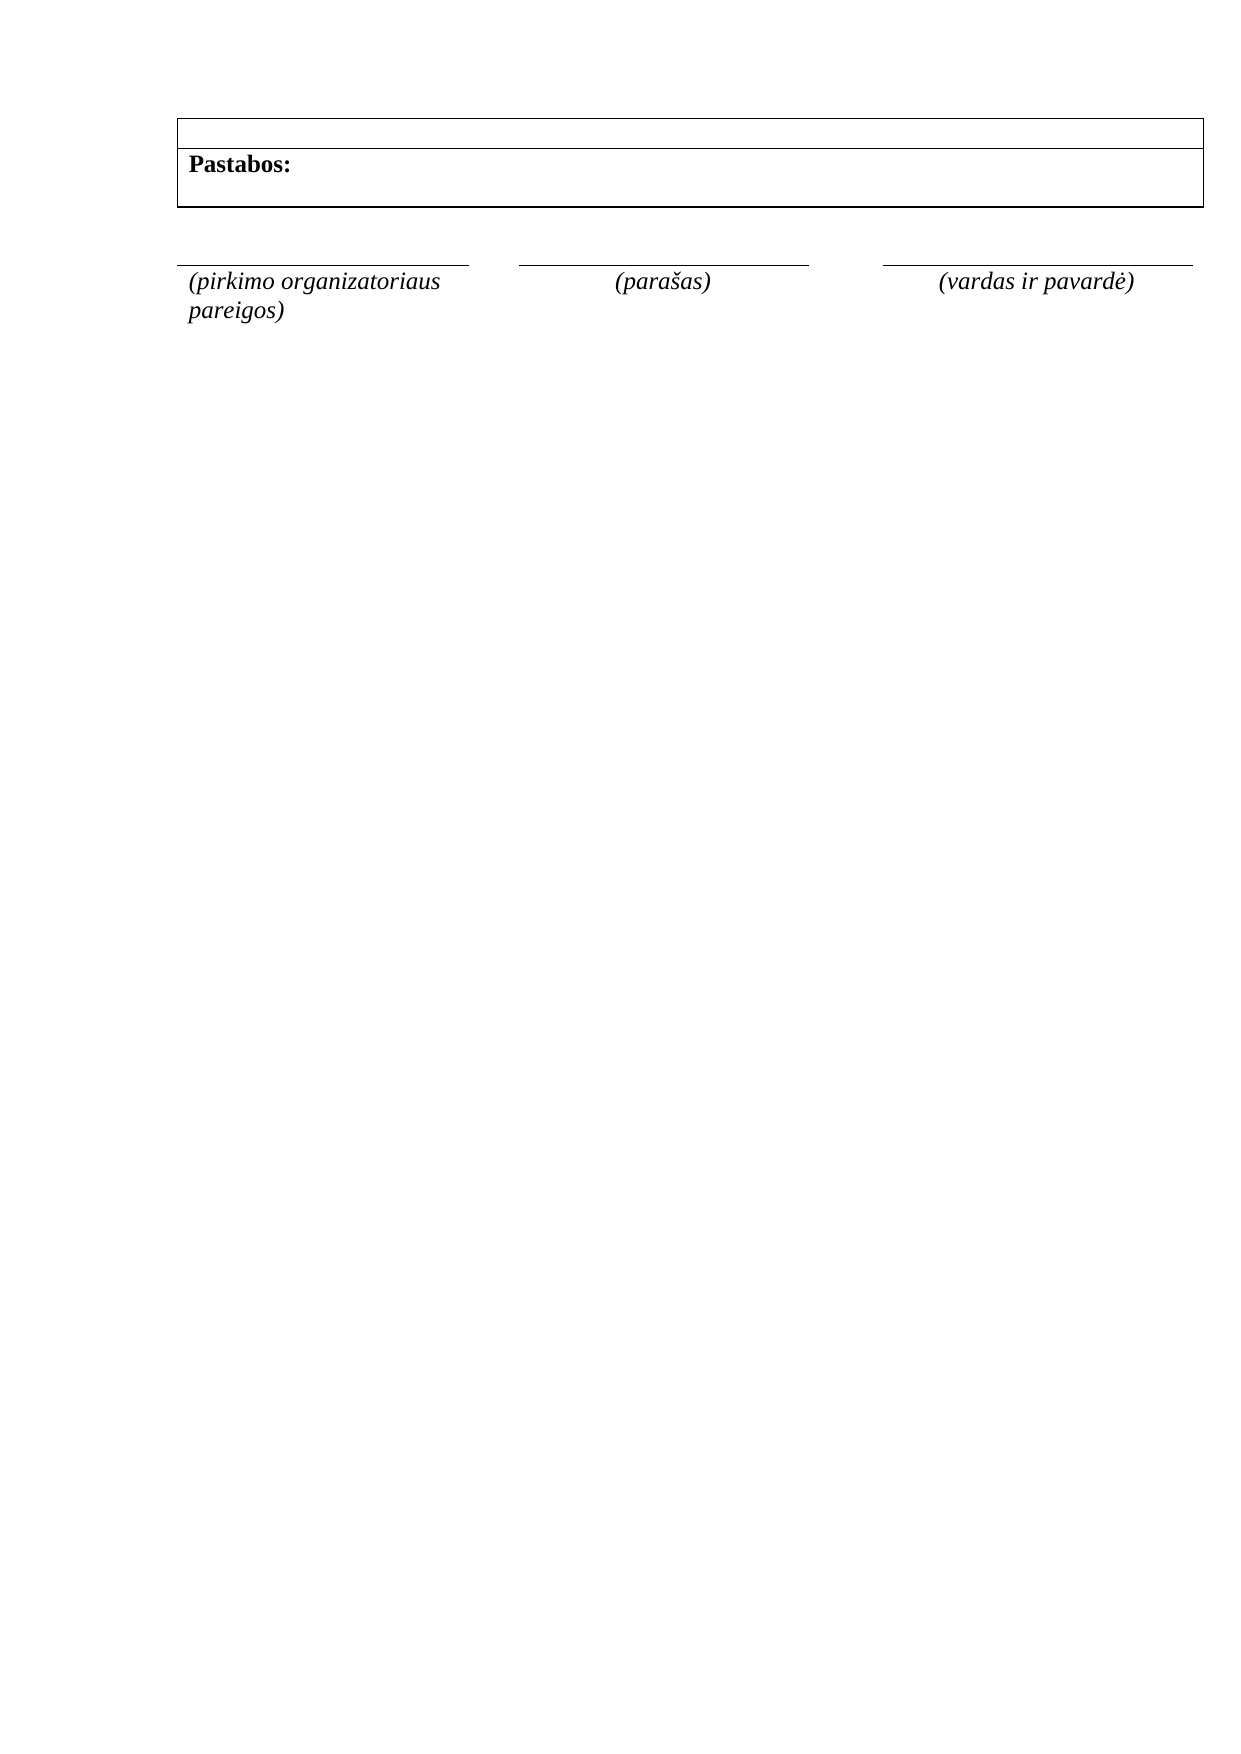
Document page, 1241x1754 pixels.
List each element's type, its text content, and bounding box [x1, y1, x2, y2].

table_header (parašas) [519, 266, 809, 323]
table_cell Pastabos: [178, 149, 1203, 206]
table_header [469, 265, 519, 323]
table_header (vardas ir pavardė) [883, 266, 1192, 323]
table_header [809, 265, 882, 323]
table_header (pirkimo organizatoriaus pareigos) [177, 266, 469, 323]
